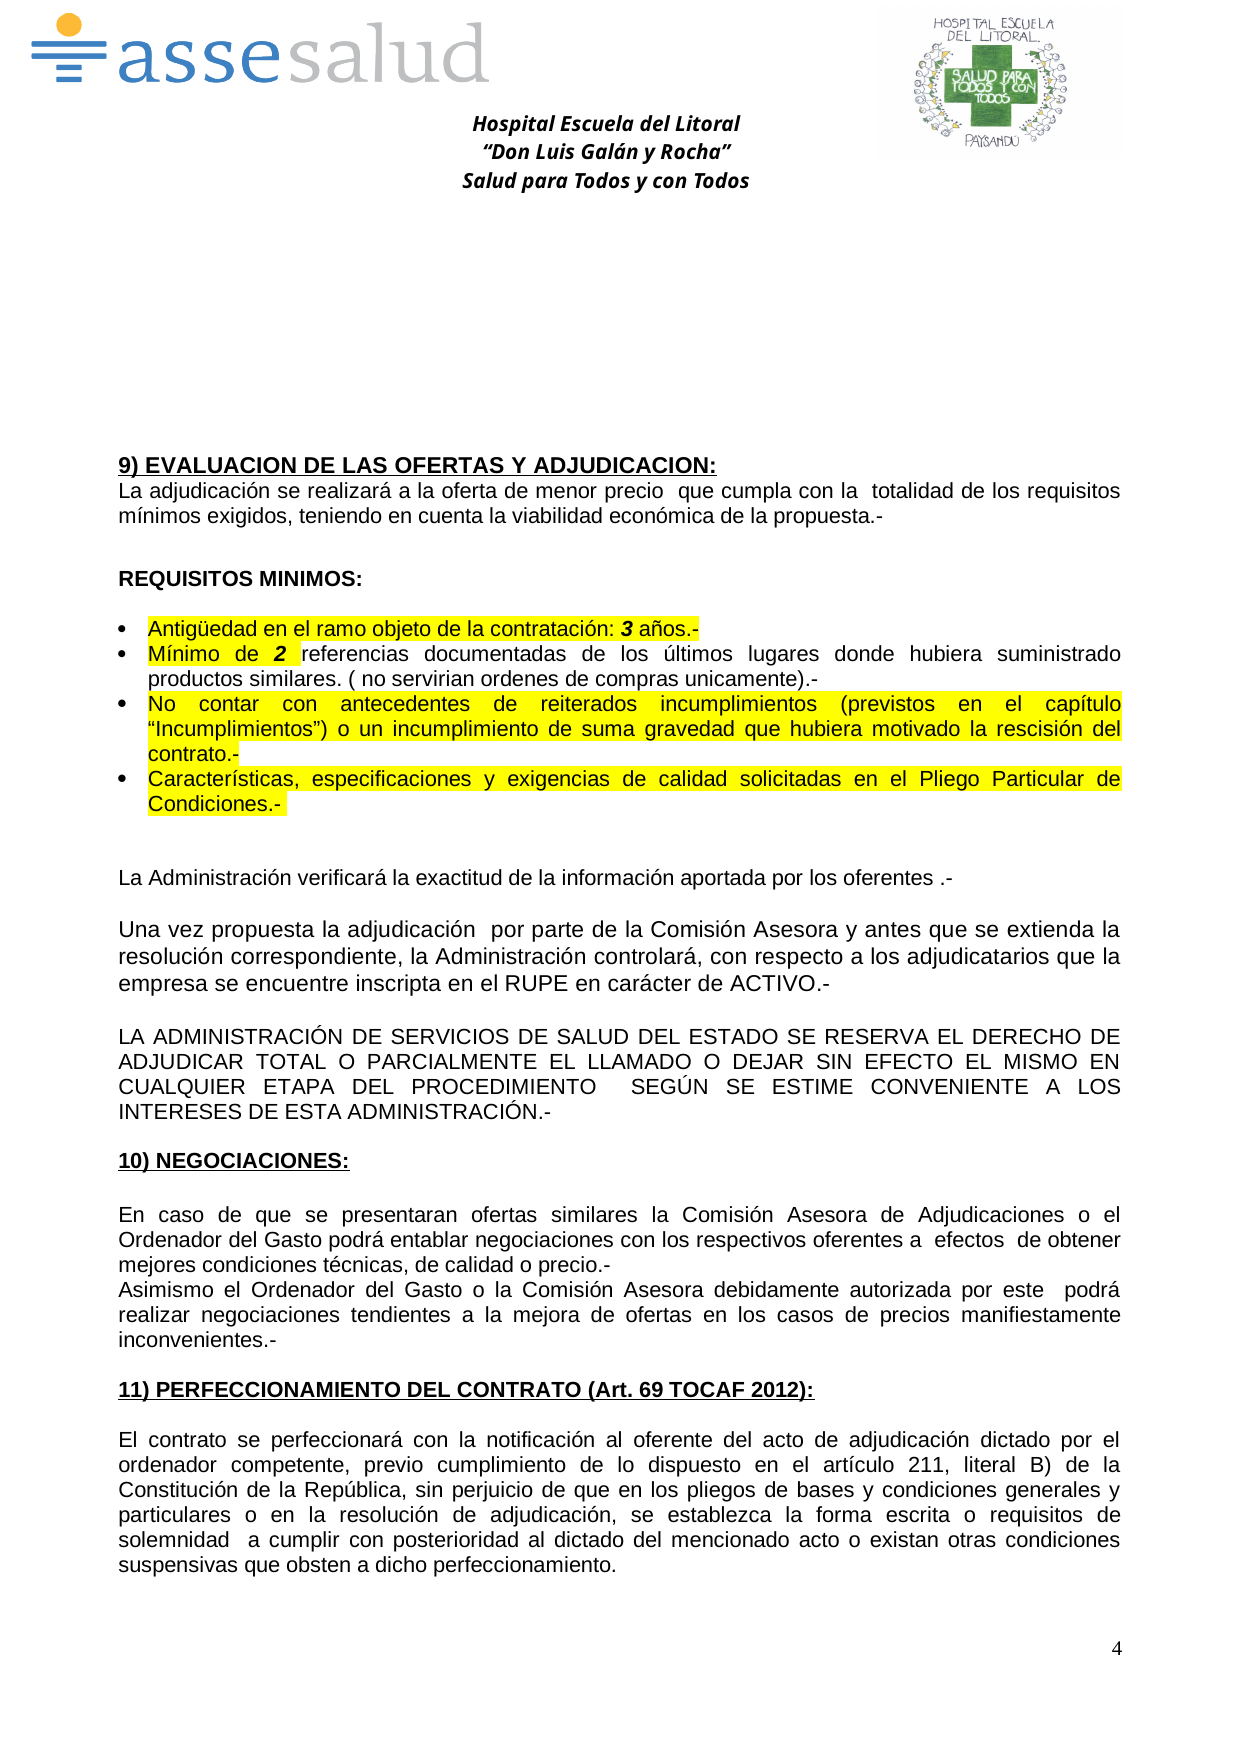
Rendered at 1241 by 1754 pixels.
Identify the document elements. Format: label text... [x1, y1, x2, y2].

list Antigüedad en el ramo objeto de la contratación: 3 años.- [118, 616, 1122, 641]
text Asimismo el Ordenador del Gasto o la Comisión Asesora debidamente autorizada por este podrá realizar negociaciones tendientes a la mejora de ofertas en los casos de precios manifiestamente inconvenientes.- [118, 1277, 1122, 1352]
list No contar con antecedentes de reiterados incumplimientos (previstos en el capítulo “Incumplimientos”) o un incumplimiento de suma gravedad que hubiera motivado la rescisión del contrato.- [118, 691, 1122, 766]
picture [877, 6, 1122, 159]
text El contrato se perfeccionará con la notificación al oferente del acto de adjudicación dictado por el ordenador competente, previo cumplimiento de lo dispuesto en el artículo 211, literal B) de la Constitución de la República, sin perjuicio de que en los pliegos de bases y condiciones generales y particulares o en la resolución de adjudicación, se establezca la forma escrita o requisitos de solemnidad a cumplir con posterioridad al dictado del mencionado acto o existan otras condiciones suspensivas que obsten a dicho perfeccionamiento. [118, 1427, 1122, 1577]
text La Administración de Servicios de Salud del Estado se reserva el derecho de adjudicar total o parcialmente el llamado o dejar sin efecto el mismo en cualquier etapa del procedimiento según se estime conveniente a los intereses de esta Administración.- [118, 1024, 1122, 1124]
text La adjudicación se realizará a la oferta de menor precio que cumpla con la totalidad de los requisitos mínimos exigidos, teniendo en cuenta la viabilidad económica de la propuesta.- [118, 478, 1122, 528]
text 11) PERFECCIONAMIENTO DEL CONTRATO (Art. 69 TOCAF 2012): [118, 1377, 1122, 1402]
list Características, especificaciones y exigencias de calidad solicitadas en el Pliego Particular de Condiciones.- [118, 766, 1122, 816]
text En caso de que se presentaran ofertas similares la Comisión Asesora de Adjudicaciones o el Ordenador del Gasto podrá entablar negociaciones con los respectivos oferentes a efectos de obtener mejores condiciones técnicas, de calidad o precio.- [118, 1202, 1122, 1277]
picture [31, 13, 489, 83]
text 10) NEGOCIACIONES: [118, 1148, 1122, 1173]
list Mínimo de 2 referencias documentadas de los últimos lugares donde hubiera suministrado productos similares. ( no servirian ordenes de compras unicamente).- [118, 641, 1122, 691]
text La Administración verificará la exactitud de la información aportada por los oferentes .- [118, 865, 1122, 890]
text REQUISITOS MINIMOS: [118, 566, 1122, 591]
text Una vez propuesta la adjudicación por parte de la Comisión Asesora y antes que se extienda la resolución correspondiente, la Administración controlará, con respecto a los adjudicatarios que la empresa se encuentre inscripta en el RUPE en carácter de ACTIVO.- [118, 915, 1122, 997]
text 9) EVALUACION DE LAS OFERTAS Y ADJUDICACION: [118, 451, 1122, 478]
